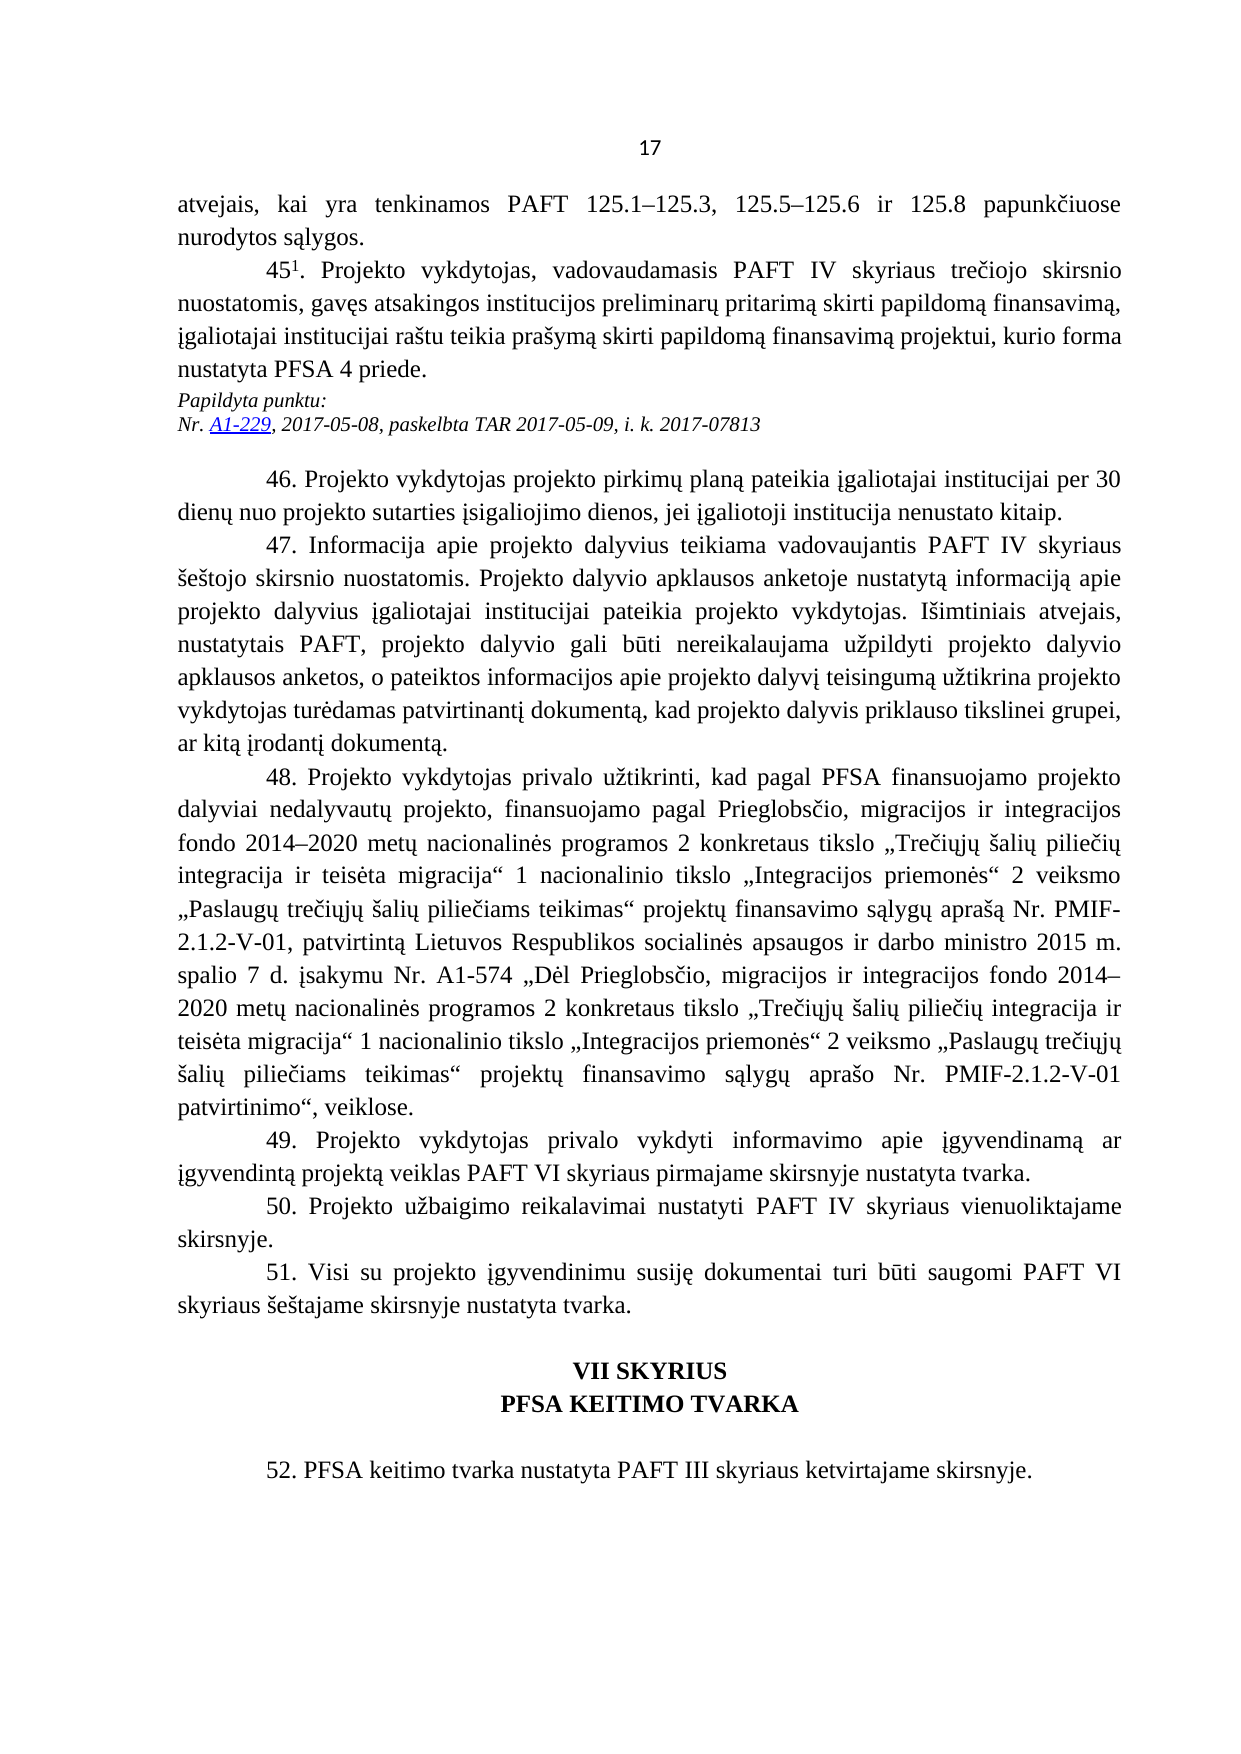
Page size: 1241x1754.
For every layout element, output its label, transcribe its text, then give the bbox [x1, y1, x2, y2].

text VII SKYRIUS [177, 1356, 1122, 1385]
text PFSA KEITIMO TVARKA [177, 1389, 1122, 1418]
text 47. Informacija apie projekto dalyvius teikiama vadovaujantis PAFT IV skyriaus šeštojo skirsnio nuostatomis. Projekto dalyvio apklausos anketoje nustatytą informaciją apie projekto dalyvius įgaliotajai institucijai pateikia projekto vykdytojas. Išimtiniais atvejais, nustatytais PAFT, projekto dalyvio gali būti nereikalaujama užpildyti projekto dalyvio apklausos anketos, o pateiktos informacijos apie projekto dalyvį teisingumą užtikrina projekto vykdytojas turėdamas patvirtinantį dokumentą, kad projekto dalyvis priklauso tikslinei grupei, ar kitą įrodantį dokumentą. [177, 530, 1122, 757]
text 48. Projekto vykdytojas privalo užtikrinti, kad pagal PFSA finansuojamo projekto dalyviai nedalyvautų projekto, finansuojamo pagal Prieglobsčio, migracijos ir integracijos fondo 2014–2020 metų nacionalinės programos 2 konkretaus tikslo „Trečiųjų šalių piliečių integracija ir teisėta migracija“ 1 nacionalinio tikslo „Integracijos priemonės“ 2 veiksmo „Paslaugų trečiųjų šalių piliečiams teikimas“ projektų finansavimo sąlygų aprašą Nr. PMIF-2.1.2-V-01, patvirtintą Lietuvos Respublikos socialinės apsaugos ir darbo ministro 2015 m. spalio 7 d. įsakymu Nr. A1-574 „Dėl Prieglobsčio, migracijos ir integracijos fondo 2014–2020 metų nacionalinės programos 2 konkretaus tikslo „Trečiųjų šalių piliečių integracija ir teisėta migracija“ 1 nacionalinio tikslo „Integracijos priemonės“ 2 veiksmo „Paslaugų trečiųjų šalių piliečiams teikimas“ projektų finansavimo sąlygų aprašo Nr. PMIF-2.1.2-V-01 patvirtinimo“, veiklose. [177, 762, 1122, 1121]
text 49. Projekto vykdytojas privalo vykdyti informavimo apie įgyvendinamą ar įgyvendintą projektą veiklas PAFT VI skyriaus pirmajame skirsnyje nustatyta tvarka. [177, 1125, 1122, 1187]
text 51. Visi su projekto įgyvendinimu susiję dokumentai turi būti saugomi PAFT VI skyriaus šeštajame skirsnyje nustatyta tvarka. [177, 1257, 1122, 1319]
text Nr. A1-229, 2017-05-08, paskelbta TAR 2017-05-09, i. k. 2017-07813 [177, 412, 1122, 436]
text Papildyta punktu: [177, 387, 1122, 412]
text 50. Projekto užbaigimo reikalavimai nustatyti PAFT IV skyriaus vienuoliktajame skirsnyje. [177, 1191, 1122, 1253]
text atvejais, kai yra tenkinamos PAFT 125.1–125.3, 125.5–125.6 ir 125.8 papunkčiuose nurodytos sąlygos. [177, 189, 1122, 251]
text 451. Projekto vykdytojas, vadovaudamasis PAFT IV skyriaus trečiojo skirsnio nuostatomis, gavęs atsakingos institucijos preliminarų pritarimą skirti papildomą finansavimą, įgaliotajai institucijai raštu teikia prašymą skirti papildomą finansavimą projektui, kurio forma nustatyta PFSA 4 priede. [177, 255, 1122, 383]
text 52. PFSA keitimo tvarka nustatyta PAFT III skyriaus ketvirtajame skirsnyje. [177, 1455, 1122, 1484]
text 46. Projekto vykdytojas projekto pirkimų planą pateikia įgaliotajai institucijai per 30 dienų nuo projekto sutarties įsigaliojimo dienos, jei įgaliotoji institucija nenustato kitaip. [177, 464, 1122, 526]
